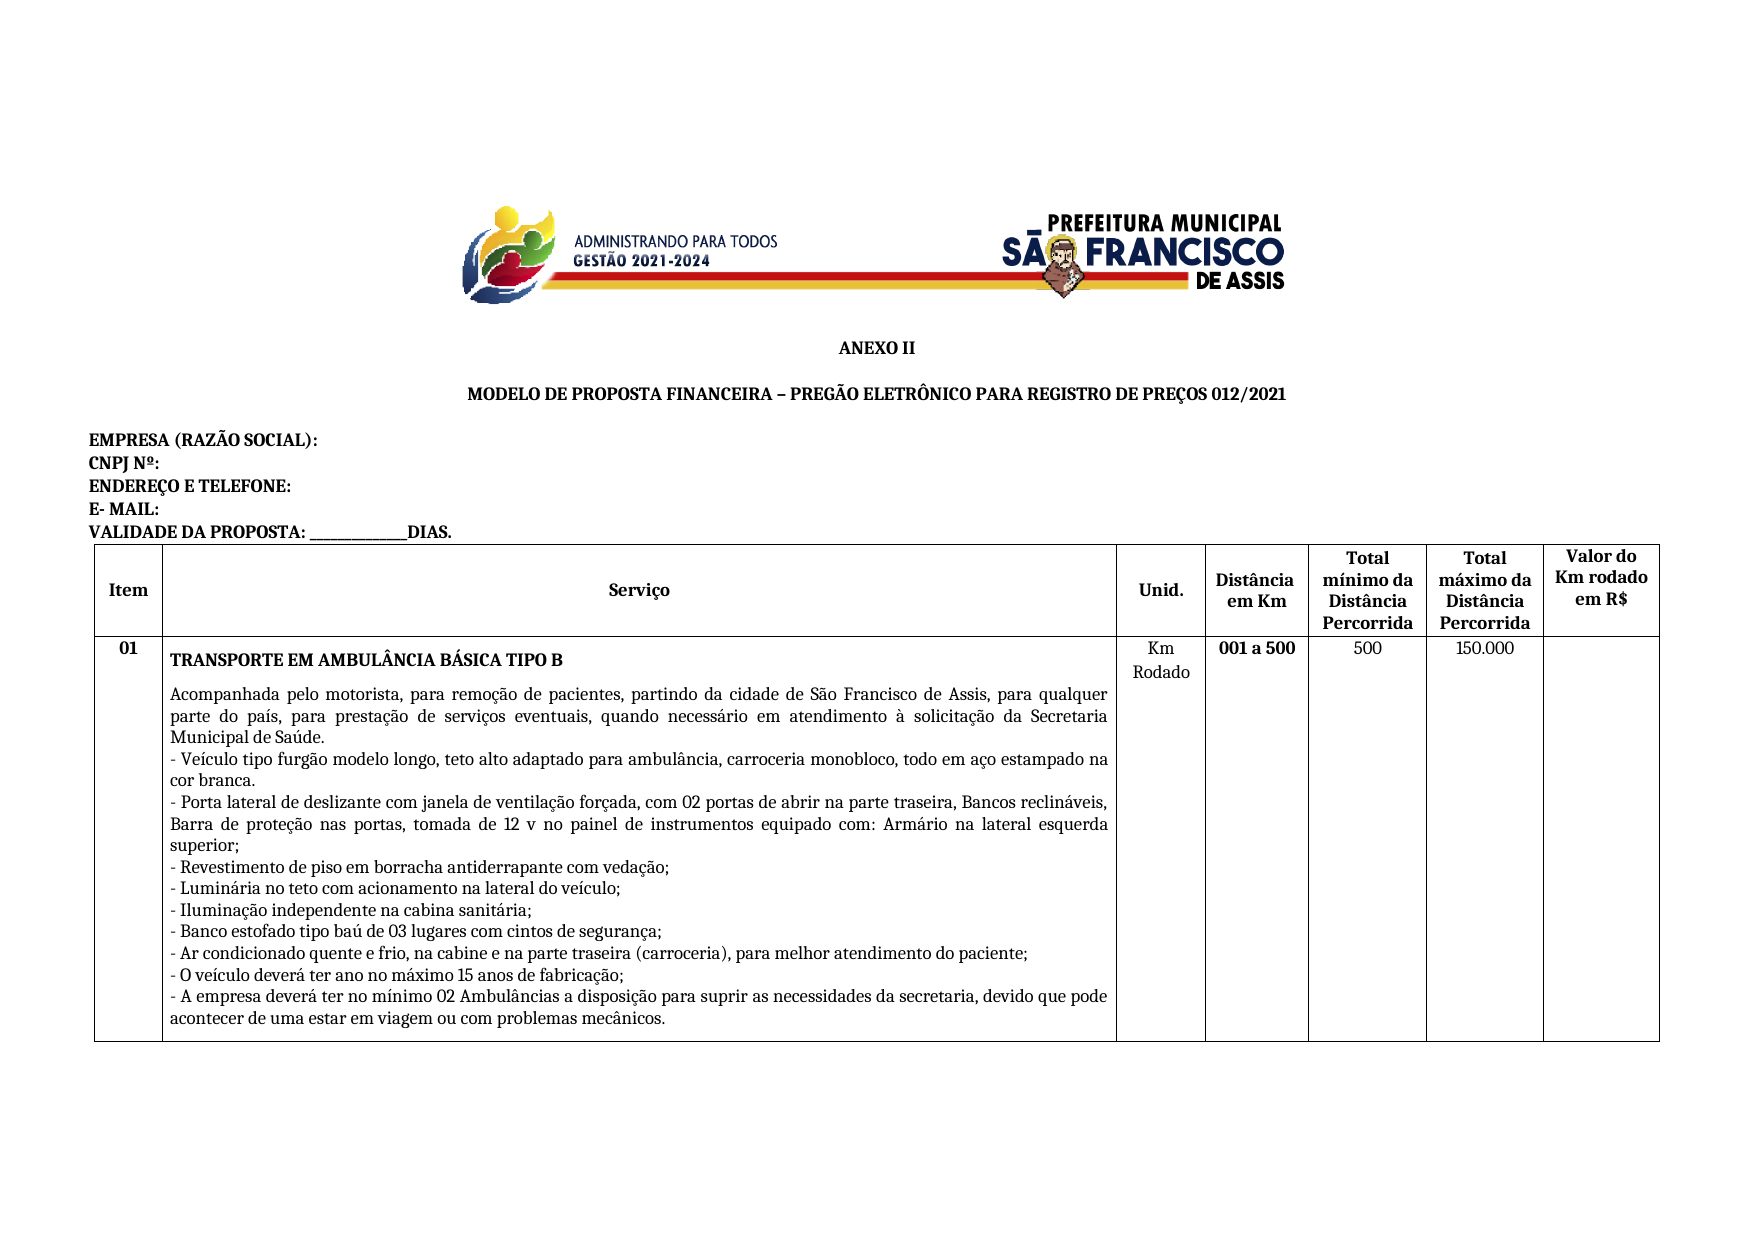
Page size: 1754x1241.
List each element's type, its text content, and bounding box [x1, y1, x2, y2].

table_cell 500 [1309, 637, 1426, 1041]
table_header Serviço [163, 545, 1116, 636]
table_cell 01 [95, 637, 162, 1041]
table_cell TRANSPORTE EM AMBULÂNCIA BÁSICA TIPO B Acompanhada pelo motorista, para remoção de pacientes, partindo da cidade de São Francisco de Assis, para qualquer parte do país, para prestação de serviços eventuais, quando necessário em atendimento à solicitação da Secretaria Municipal de Saúde. - Veículo tipo furgão modelo longo, teto alto adaptado para ambulância, carroceria monobloco, todo em aço estampado na cor branca. - Porta lateral de deslizante com janela de ventilação forçada, com 02 portas de abrir na parte traseira, Bancos reclináveis, Barra de proteção nas portas, tomada de 12 v no painel de instrumentos equipado com: Armário na lateral esquerda superior; - Revestimento de piso em borracha antiderrapante com vedação; - Luminária no teto com acionamento na lateral do veículo; - Iluminação independente na cabina sanitária; - Banco estofado tipo baú de 03 lugares com cintos de segurança; - Ar condicionado quente e frio, na cabine e na parte traseira (carroceria), para melhor atendimento do paciente; - O veículo deverá ter ano no máximo 15 anos de fabricação; - A empresa deverá ter no mínimo 02 Ambulâncias a disposição para suprir as necessidades da secretaria, devido que pode acontecer de uma estar em viagem ou com problemas mecânicos. [163, 637, 1116, 1041]
table_header Total máximo da Distância Percorrida [1427, 545, 1543, 636]
table_header Item [95, 545, 162, 636]
text CNPJ Nº: [88, 452, 1666, 474]
text MODELO DE PROPOSTA FINANCEIRA – PREGÃO ELETRÔNICO PARA REGISTRO DE PREÇOS 012/2021 [88, 383, 1666, 405]
text ENDEREÇO E TELEFONE: ­­­­­­­­­­­­­­­ [88, 475, 1666, 497]
table_header Total mínimo da Distância Percorrida [1309, 545, 1426, 636]
table_cell [1544, 637, 1659, 1041]
text VALIDADE DA PROPOSTA: ______________DIAS. [88, 521, 1666, 543]
table_cell 001 a 500 [1206, 637, 1308, 1041]
text EMPRESA (RAZÃO SOCIAL): [88, 429, 1666, 451]
table_cell Km Rodado [1117, 637, 1205, 1041]
table_cell 150.000 [1427, 637, 1543, 1041]
table_header Valor do Km rodado em R$ [1544, 545, 1659, 636]
table_header Unid. [1117, 545, 1205, 636]
text E- MAIL: [88, 498, 1666, 520]
table_header Distância em Km [1206, 545, 1308, 636]
text ANEXO II [88, 337, 1666, 359]
